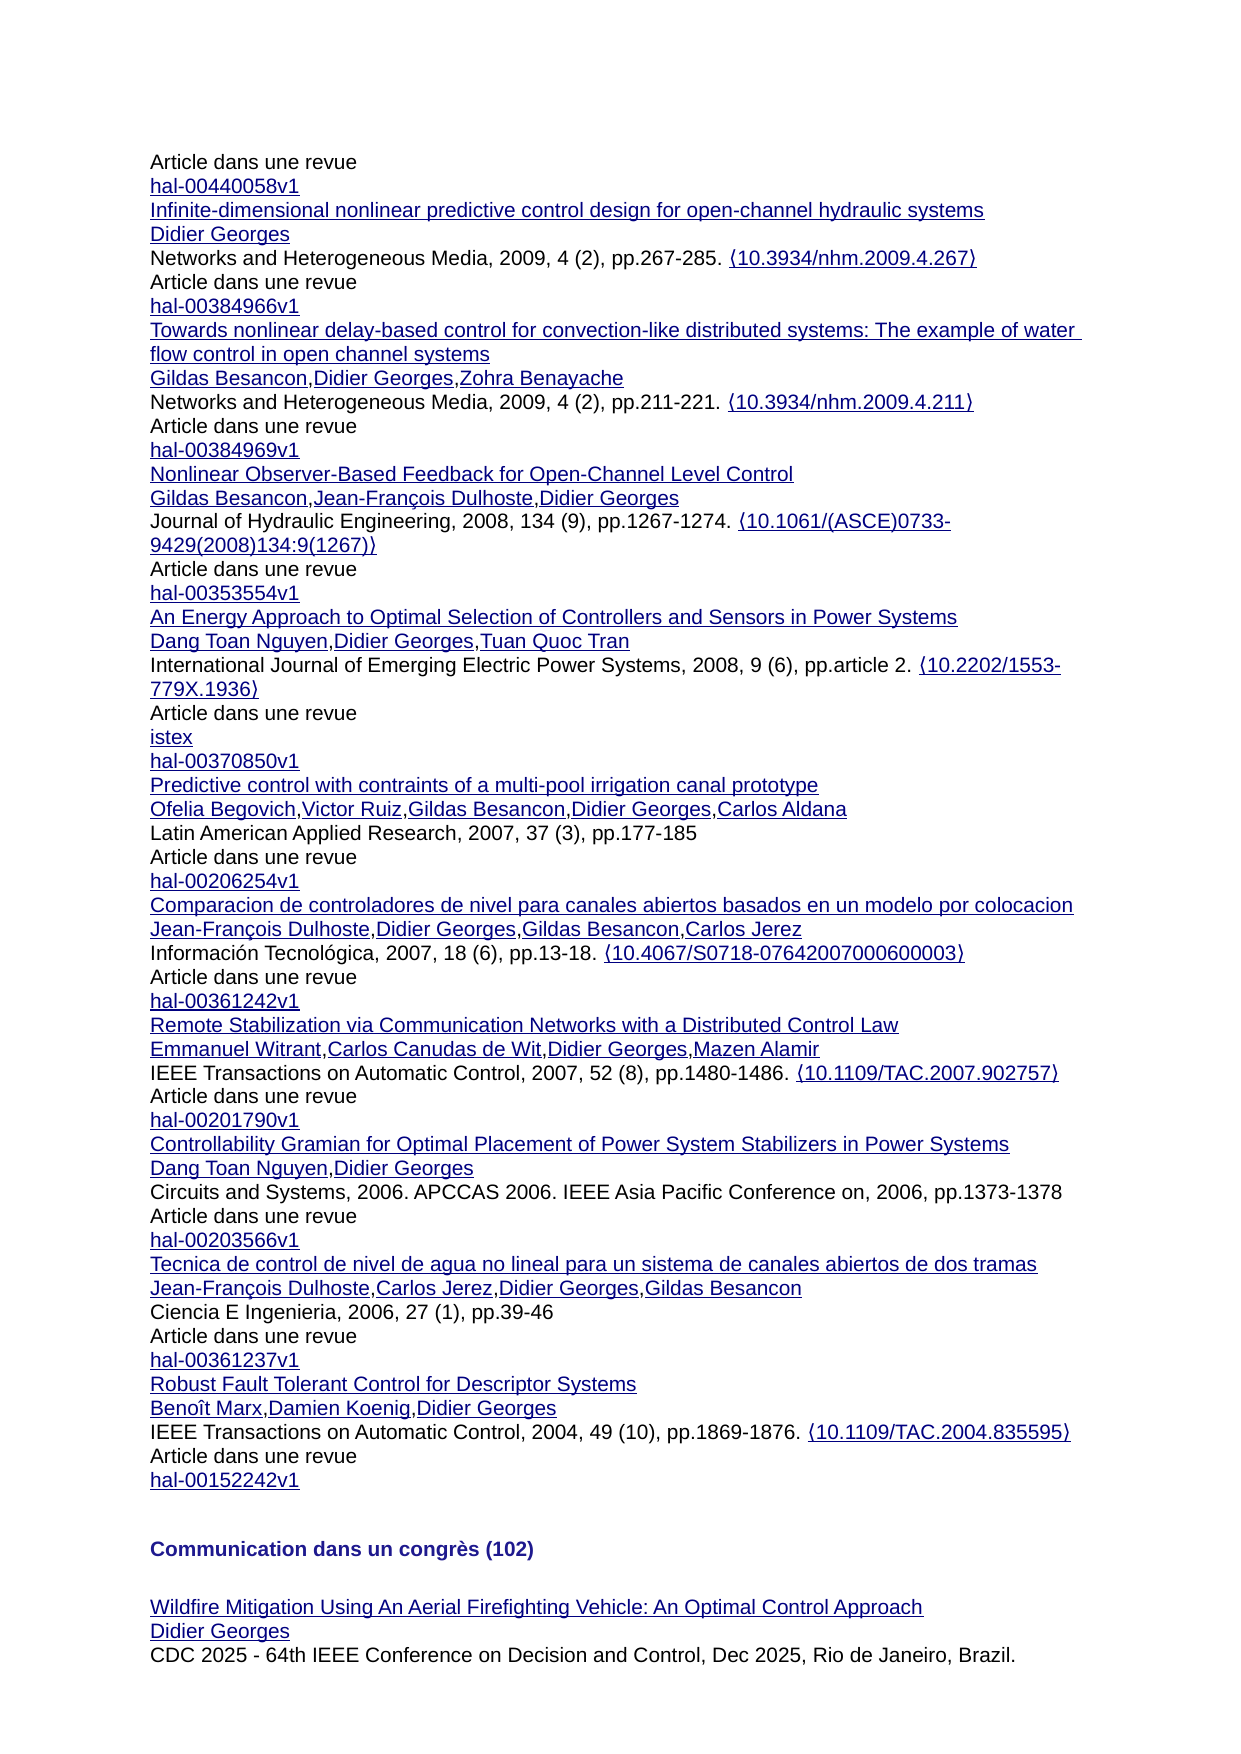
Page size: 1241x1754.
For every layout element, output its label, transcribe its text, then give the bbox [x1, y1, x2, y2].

subtitle Communication dans un congrès (102) [150, 1536, 1090, 1560]
table_cell Towards nonlinear delay-based control for convection-like distributed systems: The example of water flow control in open channel systems Gildas Besancon,Didier Georges,Zohra Benayache Networks and Heterogeneous Media, 2009, 4 (2), pp.211-221. ⟨10.3934/nhm.2009.4.211⟩ Article dans une revue hal-00384969v1 [150, 318, 1090, 461]
table_cell Infinite-dimensional nonlinear predictive control design for open-channel hydraulic systems Didier Georges Networks and Heterogeneous Media, 2009, 4 (2), pp.267-285. ⟨10.3934/nhm.2009.4.267⟩ Article dans une revue hal-00384966v1 [150, 198, 1090, 318]
table_cell Article dans une revue hal-00440058v1 [150, 150, 1090, 198]
table_cell Controllability Gramian for Optimal Placement of Power System Stabilizers in Power Systems Dang Toan Nguyen,Didier Georges Circuits and Systems, 2006. APCCAS 2006. IEEE Asia Pacific Conference on, 2006, pp.1373-1378 Article dans une revue hal-00203566v1 [150, 1132, 1090, 1252]
table_cell Remote Stabilization via Communication Networks with a Distributed Control Law Emmanuel Witrant,Carlos Canudas de Wit,Didier Georges,Mazen Alamir IEEE Transactions on Automatic Control, 2007, 52 (8), pp.1480-1486. ⟨10.1109/TAC.2007.902757⟩ Article dans une revue hal-00201790v1 [150, 1013, 1090, 1132]
table_cell Predictive control with contraints of a multi-pool irrigation canal prototype Ofelia Begovich,Victor Ruiz,Gildas Besancon,Didier Georges,Carlos Aldana Latin American Applied Research, 2007, 37 (3), pp.177-185 Article dans une revue hal-00206254v1 [150, 773, 1090, 893]
table_cell An Energy Approach to Optimal Selection of Controllers and Sensors in Power Systems Dang Toan Nguyen,Didier Georges,Tuan Quoc Tran International Journal of Emerging Electric Power Systems, 2008, 9 (6), pp.article 2. ⟨10.2202/1553-779X.1936⟩ Article dans une revue istex hal-00370850v1 [150, 605, 1090, 773]
table_cell Nonlinear Observer-Based Feedback for Open-Channel Level Control Gildas Besancon,Jean-François Dulhoste,Didier Georges Journal of Hydraulic Engineering, 2008, 134 (9), pp.1267-1274. ⟨10.1061/(ASCE)0733-9429(2008)134:9(1267)⟩ Article dans une revue hal-00353554v1 [150, 461, 1090, 605]
table_header Wildfire Mitigation Using An Aerial Firefighting Vehicle: An Optimal Control Approach Didier Georges CDC 2025 - 64th IEEE Conference on Decision and Control, Dec 2025, Rio de Janeiro, Brazil. [150, 1595, 1090, 1667]
table_cell Tecnica de control de nivel de agua no lineal para un sistema de canales abiertos de dos tramas Jean-François Dulhoste,Carlos Jerez,Didier Georges,Gildas Besancon Ciencia E Ingenieria, 2006, 27 (1), pp.39-46 Article dans une revue hal-00361237v1 [150, 1252, 1090, 1372]
table_cell Comparacion de controladores de nivel para canales abiertos basados en un modelo por colocacion Jean-François Dulhoste,Didier Georges,Gildas Besancon,Carlos Jerez Información Tecnológica, 2007, 18 (6), pp.13-18. ⟨10.4067/S0718-07642007000600003⟩ Article dans une revue hal-00361242v1 [150, 893, 1090, 1012]
table_cell Robust Fault Tolerant Control for Descriptor Systems Benoît Marx,Damien Koenig,Didier Georges IEEE Transactions on Automatic Control, 2004, 49 (10), pp.1869-1876. ⟨10.1109/TAC.2004.835595⟩ Article dans une revue hal-00152242v1 [150, 1372, 1090, 1492]
